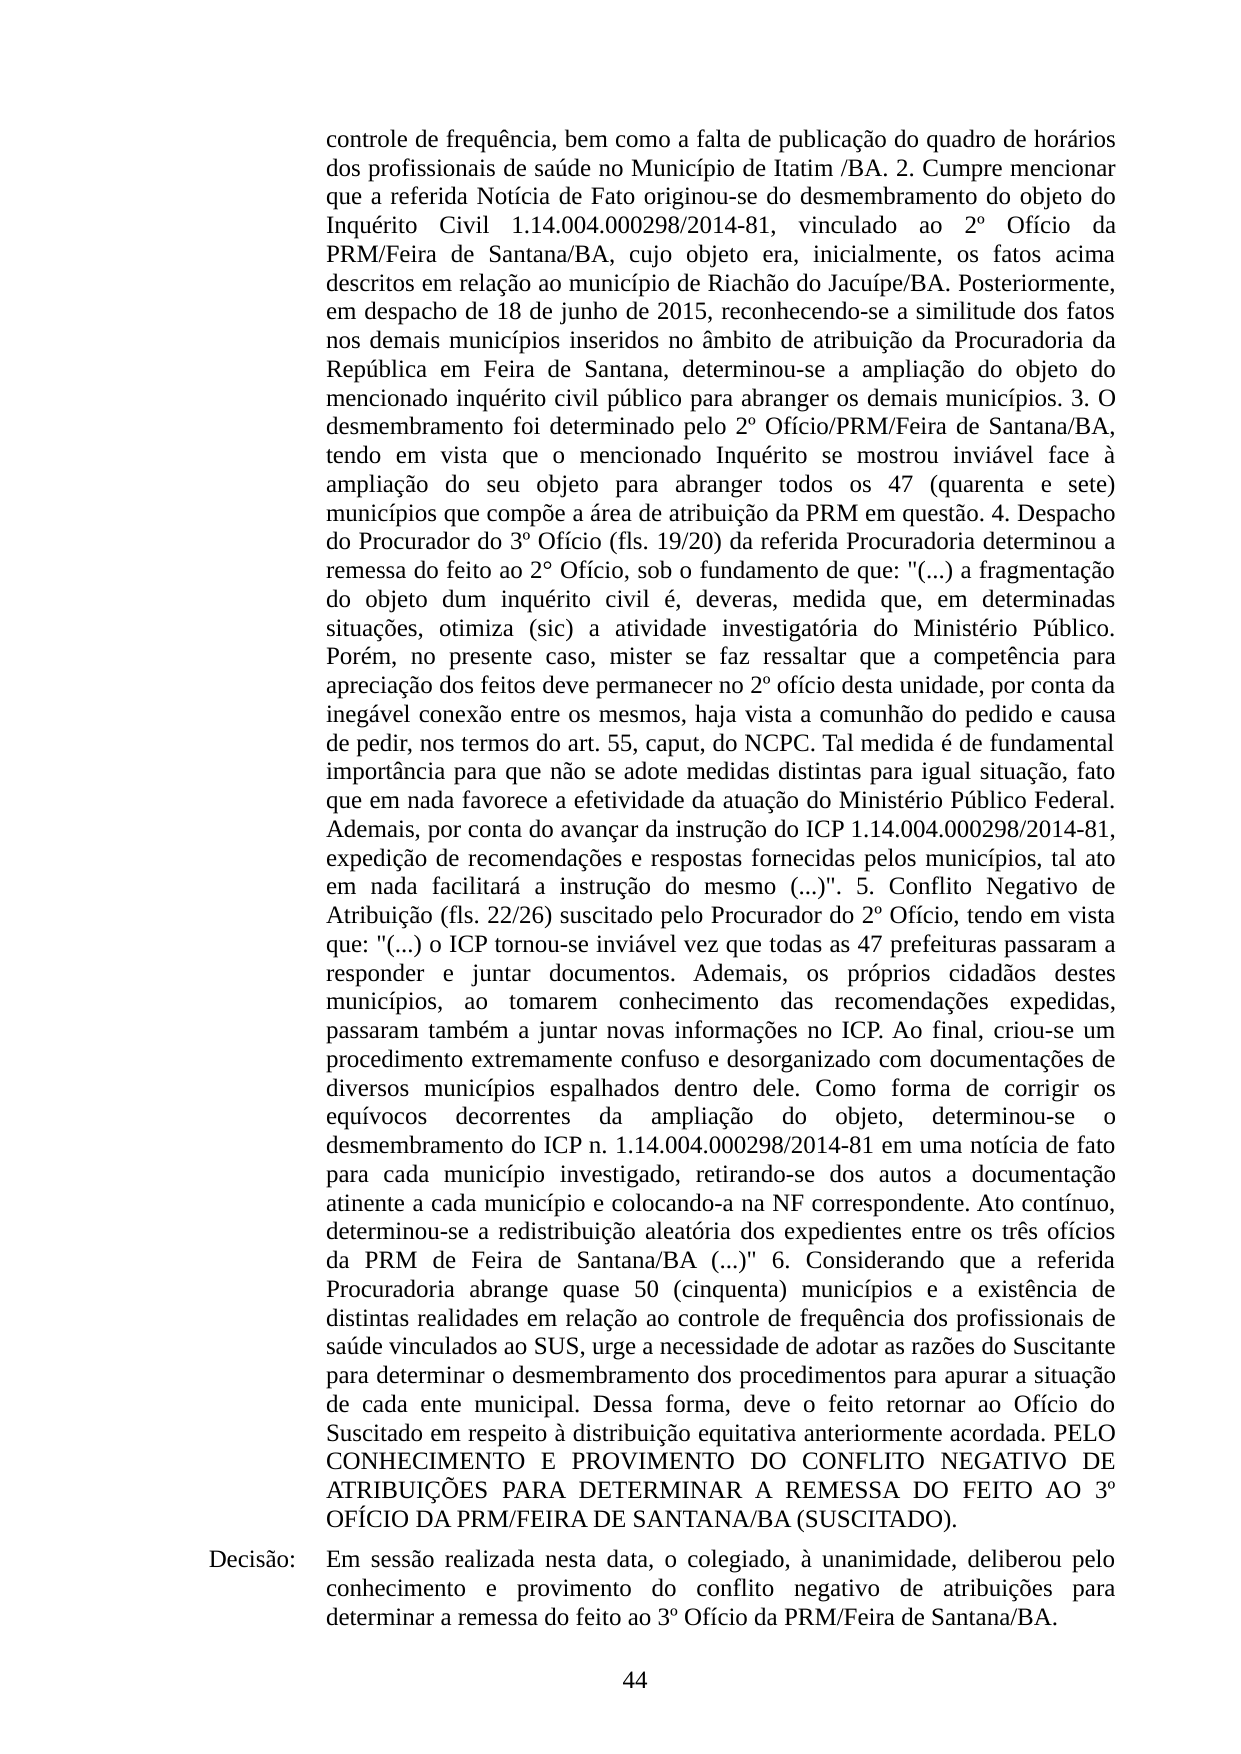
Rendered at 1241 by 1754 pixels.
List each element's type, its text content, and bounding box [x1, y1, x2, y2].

table_cell [203, 118, 320, 1538]
table_cell Em sessão realizada nesta data, o colegiado, à unanimidade, deliberou pelo conhecimento e provimento do conflito negativo de atribuições para determinar a remessa do feito ao 3º Ofício da PRM/Feira de Santana/BA. [320, 1538, 1122, 1636]
table_cell Decisão: [203, 1538, 320, 1636]
table_cell [148, 118, 203, 1538]
table_cell [148, 1538, 203, 1636]
table_cell controle de frequência, bem como a falta de publicação do quadro de horários dos profissionais de saúde no Município de Itatim /BA. 2. Cumpre mencionar que a referida Notícia de Fato originou-se do desmembramento do objeto do Inquérito Civil 1.14.004.000298/2014-81, vinculado ao 2º Ofício da PRM/Feira de Santana/BA, cujo objeto era, inicialmente, os fatos acima descritos em relação ao município de Riachão do Jacuípe/BA. Posteriormente, em despacho de 18 de junho de 2015, reconhecendo-se a similitude dos fatos nos demais municípios inseridos no âmbito de atribuição da Procuradoria da República em Feira de Santana, determinou-se a ampliação do objeto do mencionado inquérito civil público para abranger os demais municípios. 3. O desmembramento foi determinado pelo 2º Ofício/PRM/Feira de Santana/BA, tendo em vista que o mencionado Inquérito se mostrou inviável face à ampliação do seu objeto para abranger todos os 47 (quarenta e sete) municípios que compõe a área de atribuição da PRM em questão. 4. Despacho do Procurador do 3º Ofício (fls. 19/20) da referida Procuradoria determinou a remessa do feito ao 2° Ofício, sob o fundamento de que: "(...) a fragmentação do objeto dum inquérito civil é, deveras, medida que, em determinadas situações, otimiza (sic) a atividade investigatória do Ministério Público. Porém, no presente caso, mister se faz ressaltar que a competência para apreciação dos feitos deve permanecer no 2º ofício desta unidade, por conta da inegável conexão entre os mesmos, haja vista a comunhão do pedido e causa de pedir, nos termos do art. 55, caput, do NCPC. Tal medida é de fundamental importância para que não se adote medidas distintas para igual situação, fato que em nada favorece a efetividade da atuação do Ministério Público Federal. Ademais, por conta do avançar da instrução do ICP 1.14.004.000298/2014-81, expedição de recomendações e respostas fornecidas pelos municípios, tal ato em nada facilitará a instrução do mesmo (...)". 5. Conflito Negativo de Atribuição (fls. 22/26) suscitado pelo Procurador do 2º Ofício, tendo em vista que: "(...) o ICP tornou-se inviável vez que todas as 47 prefeituras passaram a responder e juntar documentos. Ademais, os próprios cidadãos destes municípios, ao tomarem conhecimento das recomendações expedidas, passaram também a juntar novas informações no ICP. Ao final, criou-se um procedimento extremamente confuso e desorganizado com documentações de diversos municípios espalhados dentro dele. Como forma de corrigir os equívocos decorrentes da ampliação do objeto, determinou-se o desmembramento do ICP n. 1.14.004.000298/2014-81 em uma notícia de fato para cada município investigado, retirando-se dos autos a documentação atinente a cada município e colocando-a na NF correspondente. Ato contínuo, determinou-se a redistribuição aleatória dos expedientes entre os três ofícios da PRM de Feira de Santana/BA (...)" 6. Considerando que a referida Procuradoria abrange quase 50 (cinquenta) municípios e a existência de distintas realidades em relação ao controle de frequência dos profissionais de saúde vinculados ao SUS, urge a necessidade de adotar as razões do Suscitante para determinar o desmembramento dos procedimentos para apurar a situação de cada ente municipal. Dessa forma, deve o feito retornar ao Ofício do Suscitado em respeito à distribuição equitativa anteriormente acordada. PELO CONHECIMENTO E PROVIMENTO DO CONFLITO NEGATIVO DE ATRIBUIÇÕES PARA DETERMINAR A REMESSA DO FEITO AO 3º OFÍCIO DA PRM/FEIRA DE SANTANA/BA (SUSCITADO). [320, 118, 1122, 1538]
